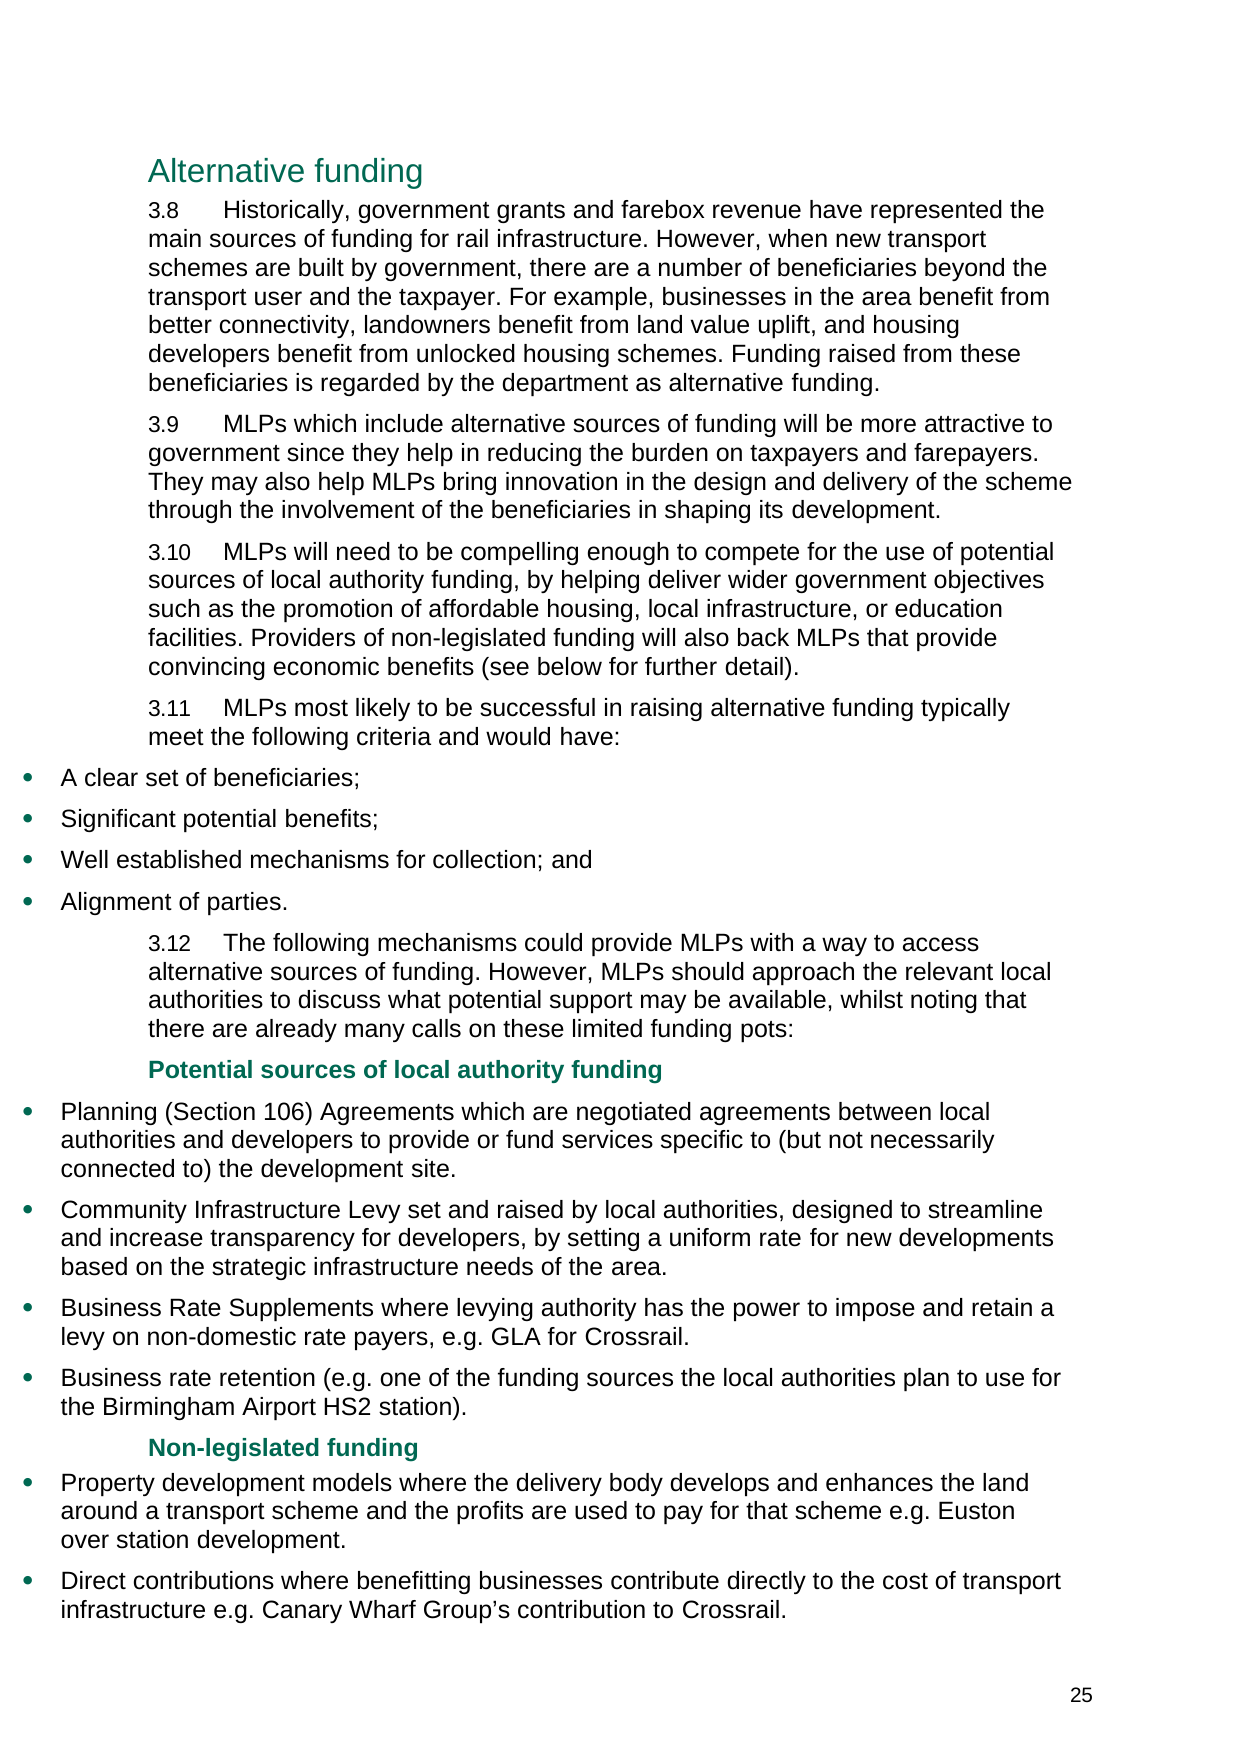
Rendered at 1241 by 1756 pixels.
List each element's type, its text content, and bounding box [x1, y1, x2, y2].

list Business rate retention (e.g. one of the funding sources the local authorities plan to use for the Birmingham Airport HS2 station). [23, 1363, 1076, 1421]
list MLPs will need to be compelling enough to compete for the use of potential sources of local authority funding, by helping deliver wider government objectives such as the promotion of affordable housing, local infrastructure, or education facilities. Providers of non-legislated funding will also back MLPs that provide convincing economic benefits (see below for further detail). [148, 537, 1087, 680]
list Community Infrastructure Levy set and raised by local authorities, designed to streamline and increase transparency for developers, by setting a uniform rate for new developments based on the strategic infrastructure needs of the area. [23, 1196, 1086, 1280]
list Planning (Section 106) Agreements which are negotiated agreements between local authorities and developers to provide or fund services specific to (but not necessarily connected to) the development site. [23, 1096, 1058, 1183]
subtitle Non-legislated funding [148, 1433, 1182, 1462]
list Significant potential benefits; [23, 804, 1182, 833]
list A clear set of beneficiaries; [23, 763, 1182, 792]
list Historically, government grants and farebox revenue have represented the main sources of funding for rail infrastructure. However, when new transport schemes are built by government, there are a number of beneficiaries beyond the transport user and the taxpayer. For example, businesses in the area benefit from better connectivity, landowners benefit from land value uplift, and housing developers benefit from unlocked housing schemes. Funding raised from these beneficiaries is regarded by the department as alternative funding. [148, 195, 1077, 397]
list Well established mechanisms for collection; and [23, 846, 1182, 874]
list Property development models where the delivery body develops and enhances the land around a transport scheme and the profits are used to pay for that scheme e.g. Euston over station development. [23, 1469, 1059, 1553]
list Business Rate Supplements where levying authority has the power to impose and retain a levy on non-domestic rate payers, e.g. GLA for Crossrail. [23, 1293, 1091, 1351]
subtitle Alternative funding [148, 151, 1182, 189]
list The following mechanisms could provide MLPs with a way to access alternative sources of funding. However, MLPs should approach the relevant local authorities to discuss what potential support may be available, whilst noting that there are already many calls on these limited funding pots: [148, 928, 1081, 1043]
list MLPs most likely to be successful in raising alternative funding typically meet the following criteria and would have: [148, 693, 1041, 750]
list Alignment of parties. [23, 886, 1182, 915]
list MLPs which include alternative sources of funding will be more attractive to government since they help in reducing the burden on taxpayers and farepayers. They may also help MLPs bring innovation in the design and delivery of the scheme through the involvement of the beneficiaries in shaping its development. [148, 409, 1074, 524]
list Direct contributions where benefitting businesses contribute directly to the cost of transport infrastructure e.g. Canary Wharf Group’s contribution to Crossrail. [23, 1566, 1082, 1624]
subtitle Potential sources of local authority funding [148, 1055, 1182, 1084]
